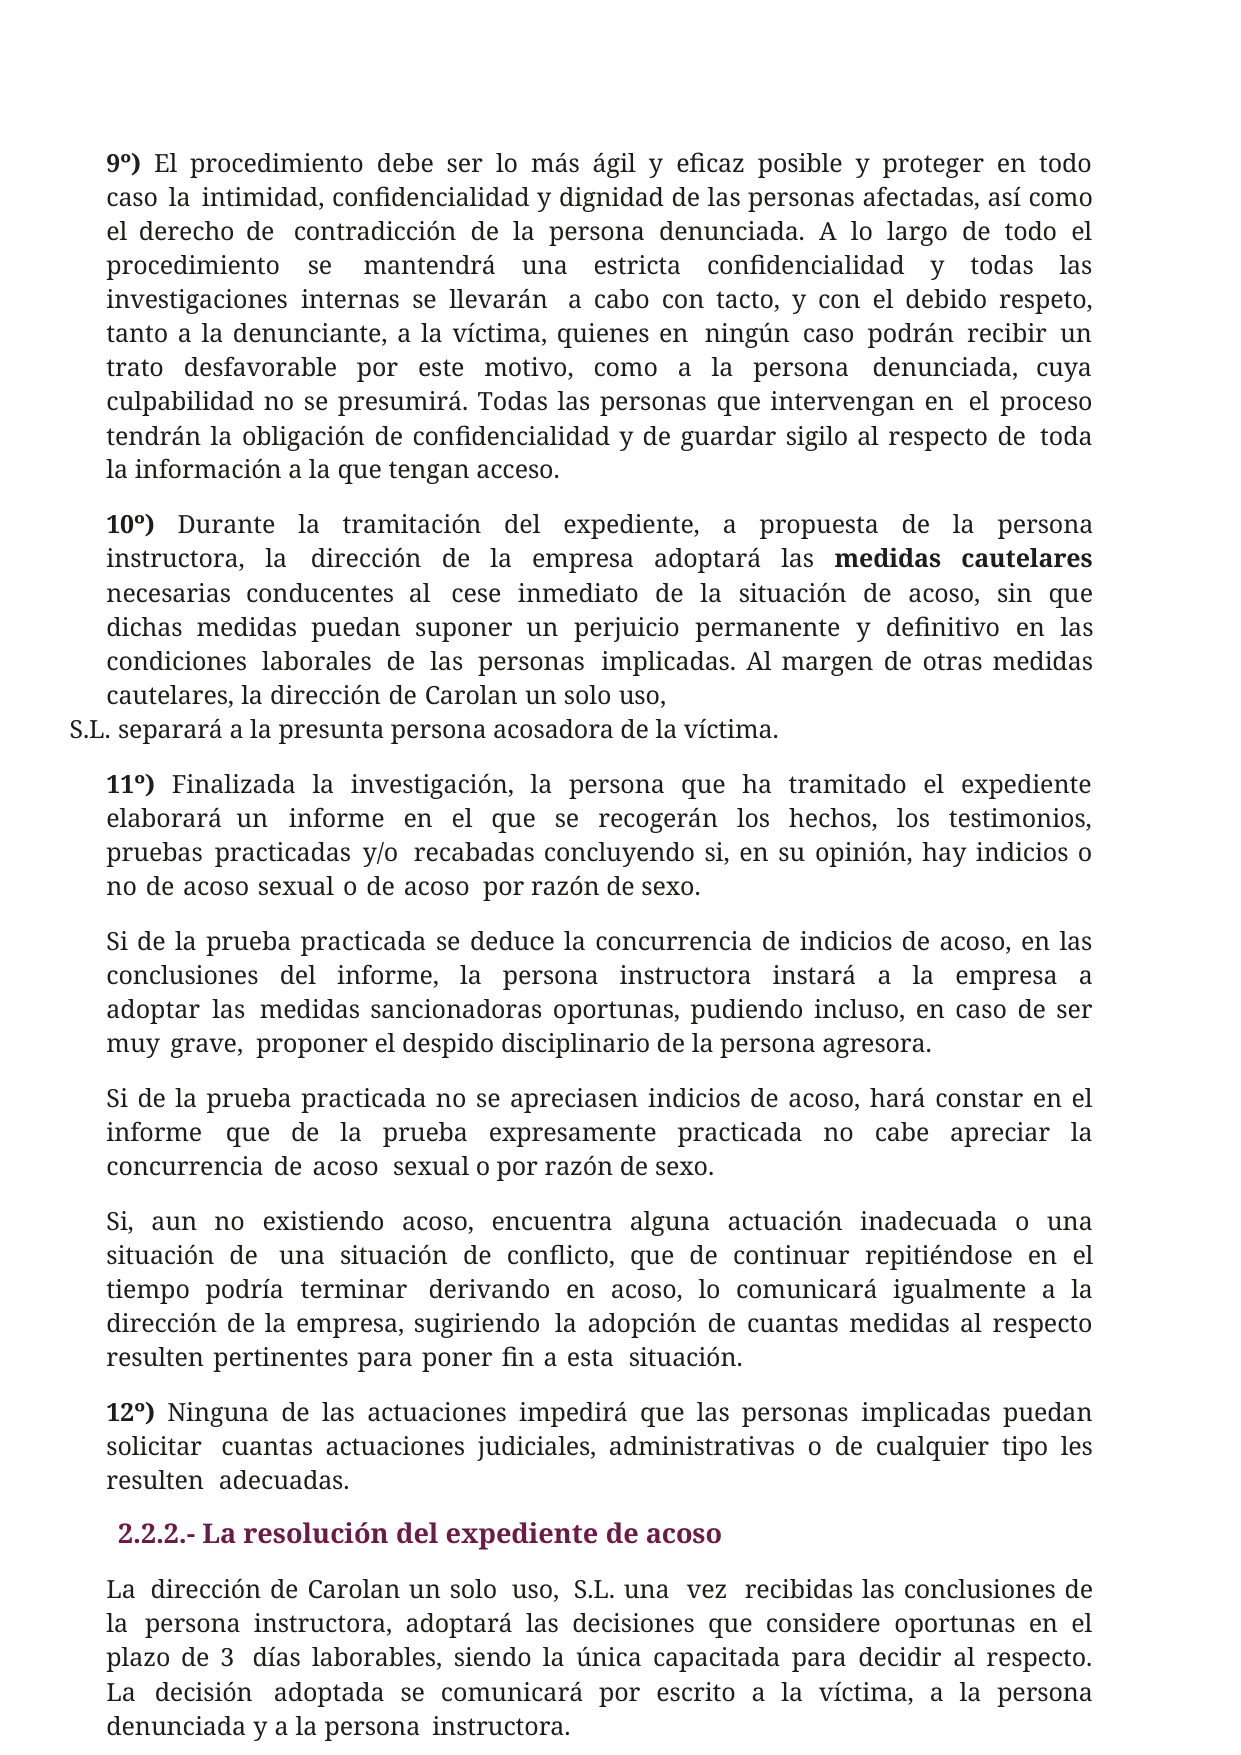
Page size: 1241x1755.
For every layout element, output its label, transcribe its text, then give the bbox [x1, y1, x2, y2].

text Si de la prueba practicada no se apreciasen indicios de acoso, hará constar en el informe que de la prueba expresamente practicada no cabe apreciar la concurrencia de acoso sexual o por razón de sexo. [106, 1080, 1093, 1182]
text 10º) Durante la tramitación del expediente, a propuesta de la persona instructora, la dirección de la empresa adoptará las medidas cautelares necesarias conducentes al cese inmediato de la situación de acoso, sin que dichas medidas puedan suponer un perjuicio permanente y definitivo en las condiciones laborales de las personas implicadas. Al margen de otras medidas cautelares, la dirección de Carolan un solo uso, [106, 507, 1093, 711]
text Si, aun no existiendo acoso, encuentra alguna actuación inadecuada o una situación de una situación de conflicto, que de continuar repitiéndose en el tiempo podría terminar derivando en acoso, lo comunicará igualmente a la dirección de la empresa, sugiriendo la adopción de cuantas medidas al respecto resulten pertinentes para poner fin a esta situación. [106, 1203, 1093, 1374]
text Si de la prueba practicada se deduce la concurrencia de indicios de acoso, en las conclusiones del informe, la persona instructora instará a la empresa a adoptar las medidas sancionadoras oportunas, pudiendo incluso, en caso de ser muy grave, proponer el despido disciplinario de la persona agresora. [106, 923, 1093, 1060]
text 11º) Finalizada la investigación, la persona que ha tramitado el expediente elaborará un informe en el que se recogerán los hechos, los testimonios, pruebas practicadas y/o recabadas concluyendo si, en su opinión, hay indicios o no de acoso sexual o de acoso por razón de sexo. [106, 766, 1092, 903]
text 9º) El procedimiento debe ser lo más ágil y eficaz posible y proteger en todo caso la intimidad, confidencialidad y dignidad de las personas afectadas, así como el derecho de contradicción de la persona denunciada. A lo largo de todo el procedimiento se mantendrá una estricta confidencialidad y todas las investigaciones internas se llevarán a cabo con tacto, y con el debido respeto, tanto a la denunciante, a la víctima, quienes en ningún caso podrán recibir un trato desfavorable por este motivo, como a la persona denunciada, cuya culpabilidad no se presumirá. Todas las personas que intervengan en el proceso tendrán la obligación de confidencialidad y de guardar sigilo al respecto de toda la información a la que tengan acceso. [106, 146, 1093, 486]
text La dirección de Carolan un solo uso, S.L. una vez recibidas las conclusiones de la persona instructora, adoptará las decisiones que considere oportunas en el plazo de 3 días laborables, siendo la única capacitada para decidir al respecto. La decisión adoptada se comunicará por escrito a la víctima, a la persona denunciada y a la persona instructora. [106, 1572, 1093, 1742]
list separará a la presunta persona acosadora de la víctima. [69, 712, 1105, 746]
subtitle 2.2.2.- La resolución del expediente de acoso [118, 1515, 1105, 1552]
text 12º) Ninguna de las actuaciones impedirá que las personas implicadas puedan solicitar cuantas actuaciones judiciales, administrativas o de cualquier tipo les resulten adecuadas. [106, 1394, 1093, 1497]
